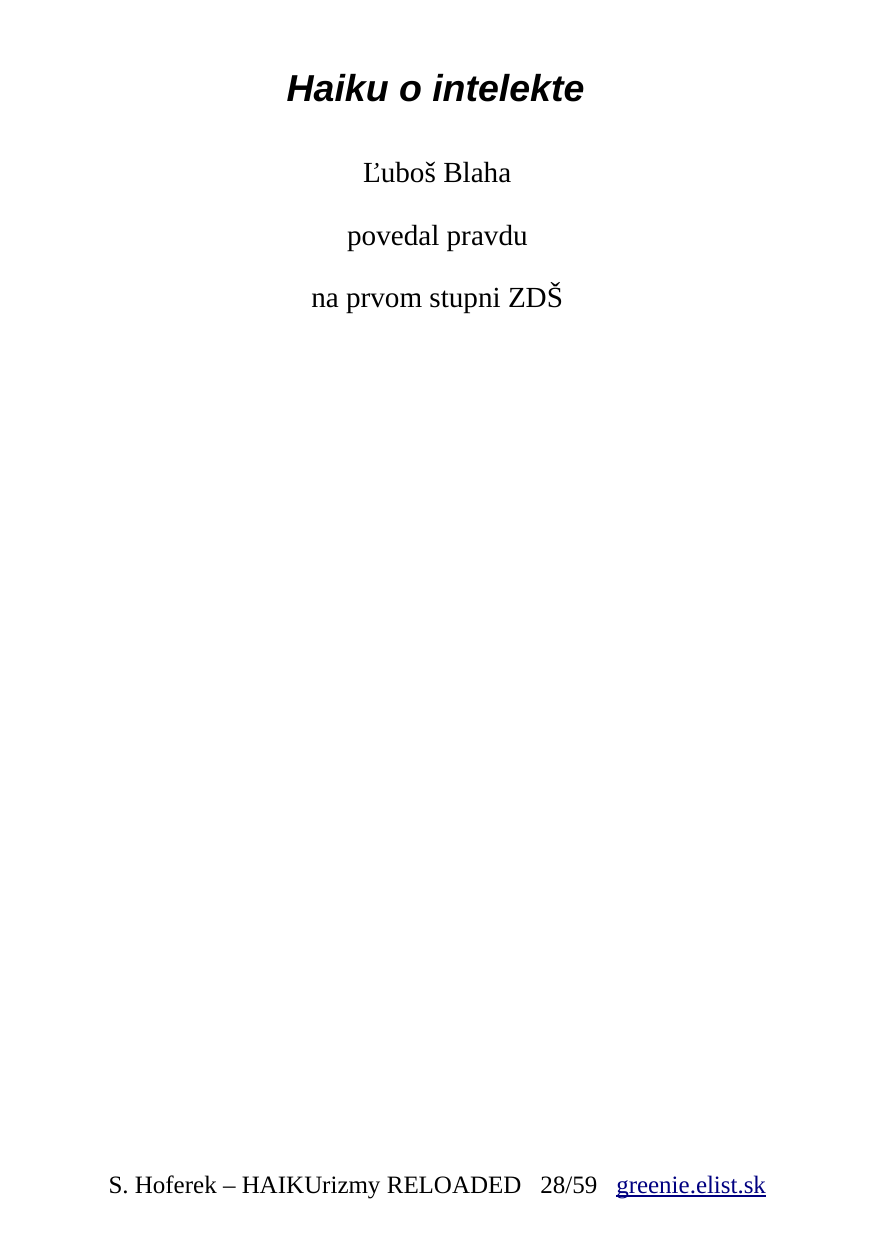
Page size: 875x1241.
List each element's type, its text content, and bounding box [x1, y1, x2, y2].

text na prvom stupni ZDŠ [41, 280, 833, 313]
text povedal pravdu [41, 218, 833, 251]
text Ľuboš Blaha [41, 156, 833, 189]
subtitle Haiku o intelekte [41, 66, 833, 109]
